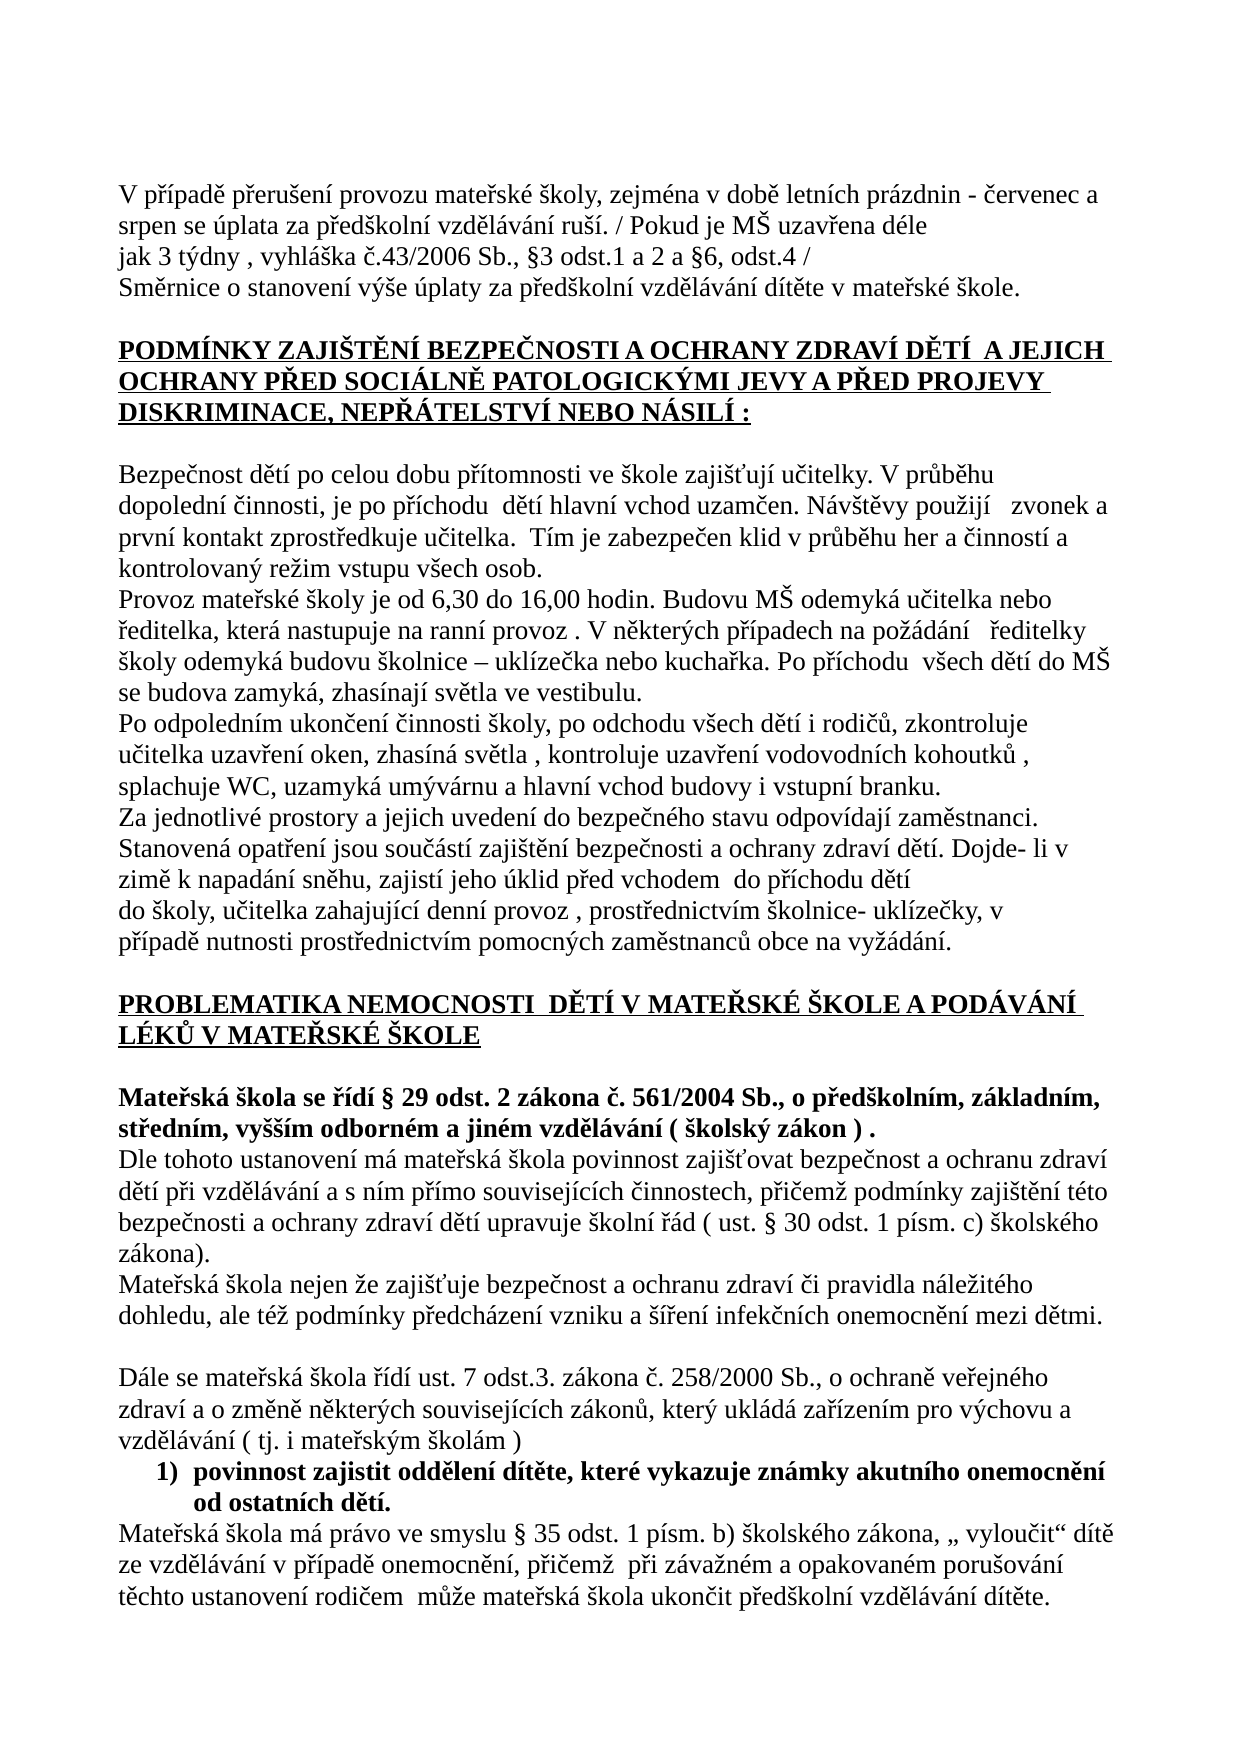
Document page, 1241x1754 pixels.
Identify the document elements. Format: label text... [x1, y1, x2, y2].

text Za jednotlivé prostory a jejich uvedení do bezpečného stavu odpovídají zaměstnanci. [118, 801, 1122, 832]
text Směrnice o stanovení výše úplaty za předškolní vzdělávání dítěte v mateřské škole. [118, 271, 1122, 303]
text Dle tohoto ustanovení má mateřská škola povinnost zajišťovat bezpečnost a ochranu zdraví dětí při vzdělávání a s ním přímo souvisejících činnostech, přičemž podmínky zajištění této bezpečnosti a ochrany zdraví dětí upravuje školní řád ( ust. § 30 odst. 1 písm. c) školského zákona). [118, 1143, 1122, 1268]
text splachuje WC, uzamyká umývárnu a hlavní vchod budovy i vstupní branku. [118, 770, 1122, 801]
text dopolední činnosti, je po příchodu dětí hlavní vchod uzamčen. Návštěvy použijí zvonek a první kontakt zprostředkuje učitelka. Tím je zabezpečen klid v průběhu her a činností a kontrolovaný režim vstupu všech osob. [118, 489, 1122, 583]
text jak 3 týdny , vyhláška č.43/2006 Sb., §3 odst.1 a 2 a §6, odst.4 / [118, 240, 1122, 271]
text Mateřská škola má právo ve smyslu § 35 odst. 1 písm. b) školského zákona, „ vyloučit“ dítě ze vzdělávání v případě onemocnění, přičemž při závažném a opakovaném porušování těchto ustanovení rodičem může mateřská škola ukončit předškolní vzdělávání dítěte. [118, 1517, 1122, 1611]
text Bezpečnost dětí po celou dobu přítomnosti ve škole zajišťují učitelky. V průběhu [118, 458, 1122, 489]
text PODMÍNKY ZAJIŠTĚNÍ BEZPEČNOSTI A OCHRANY ZDRAVÍ DĚTÍ A JEJICH OCHRANY PŘED SOCIÁLNĚ PATOLOGICKÝMI JEVY A PŘED PROJEVY DISKRIMINACE, NEPŘÁTELSTVÍ NEBO NÁSILÍ : [118, 334, 1122, 427]
text Dále se mateřská škola řídí ust. 7 odst.3. zákona č. 258/2000 Sb., o ochraně veřejného zdraví a o změně některých souvisejících zákonů, který ukládá zařízením pro výchovu a vzdělávání ( tj. i mateřským školám ) [118, 1362, 1122, 1455]
text učitelka uzavření oken, zhasíná světla , kontroluje uzavření vodovodních kohoutků , [118, 739, 1122, 770]
list povinnost zajistit oddělení dítěte, které vykazuje známky akutního onemocnění od ostatních dětí. [156, 1455, 1122, 1517]
text Provoz mateřské školy je od 6,30 do 16,00 hodin. Budovu MŠ odemyká učitelka nebo ředitelka, která nastupuje na ranní provoz . V některých případech na požádání ředitelky školy odemyká budovu školnice – uklízečka nebo kuchařka. Po příchodu všech dětí do MŠ se budova zamyká, zhasínají světla ve vestibulu. [118, 583, 1122, 707]
text Mateřská škola nejen že zajišťuje bezpečnost a ochranu zdraví či pravidla náležitého dohledu, ale též podmínky předcházení vzniku a šíření infekčních onemocnění mezi dětmi. [118, 1268, 1122, 1330]
text případě nutnosti prostřednictvím pomocných zaměstnanců obce na vyžádání. [118, 926, 1122, 957]
text Stanovená opatření jsou součástí zajištění bezpečnosti a ochrany zdraví dětí. Dojde- li v zimě k napadání sněhu, zajistí jeho úklid před vchodem do příchodu dětí [118, 832, 1122, 894]
text Po odpoledním ukončení činnosti školy, po odchodu všech dětí i rodičů, zkontroluje [118, 707, 1122, 739]
text Mateřská škola se řídí § 29 odst. 2 zákona č. 561/2004 Sb., o předškolním, základním, středním, vyšším odborném a jiném vzdělávání ( školský zákon ) . [118, 1081, 1122, 1143]
text PROBLEMATIKA NEMOCNOSTI DĚTÍ V MATEŘSKÉ ŠKOLE A PODÁVÁNÍ LÉKŮ V MATEŘSKÉ ŠKOLE [118, 988, 1122, 1050]
text do školy, učitelka zahajující denní provoz , prostřednictvím školnice- uklízečky, v [118, 894, 1122, 926]
text V případě přerušení provozu mateřské školy, zejména v době letních prázdnin - červenec a srpen se úplata za předškolní vzdělávání ruší. / Pokud je MŠ uzavřena déle [118, 178, 1122, 240]
